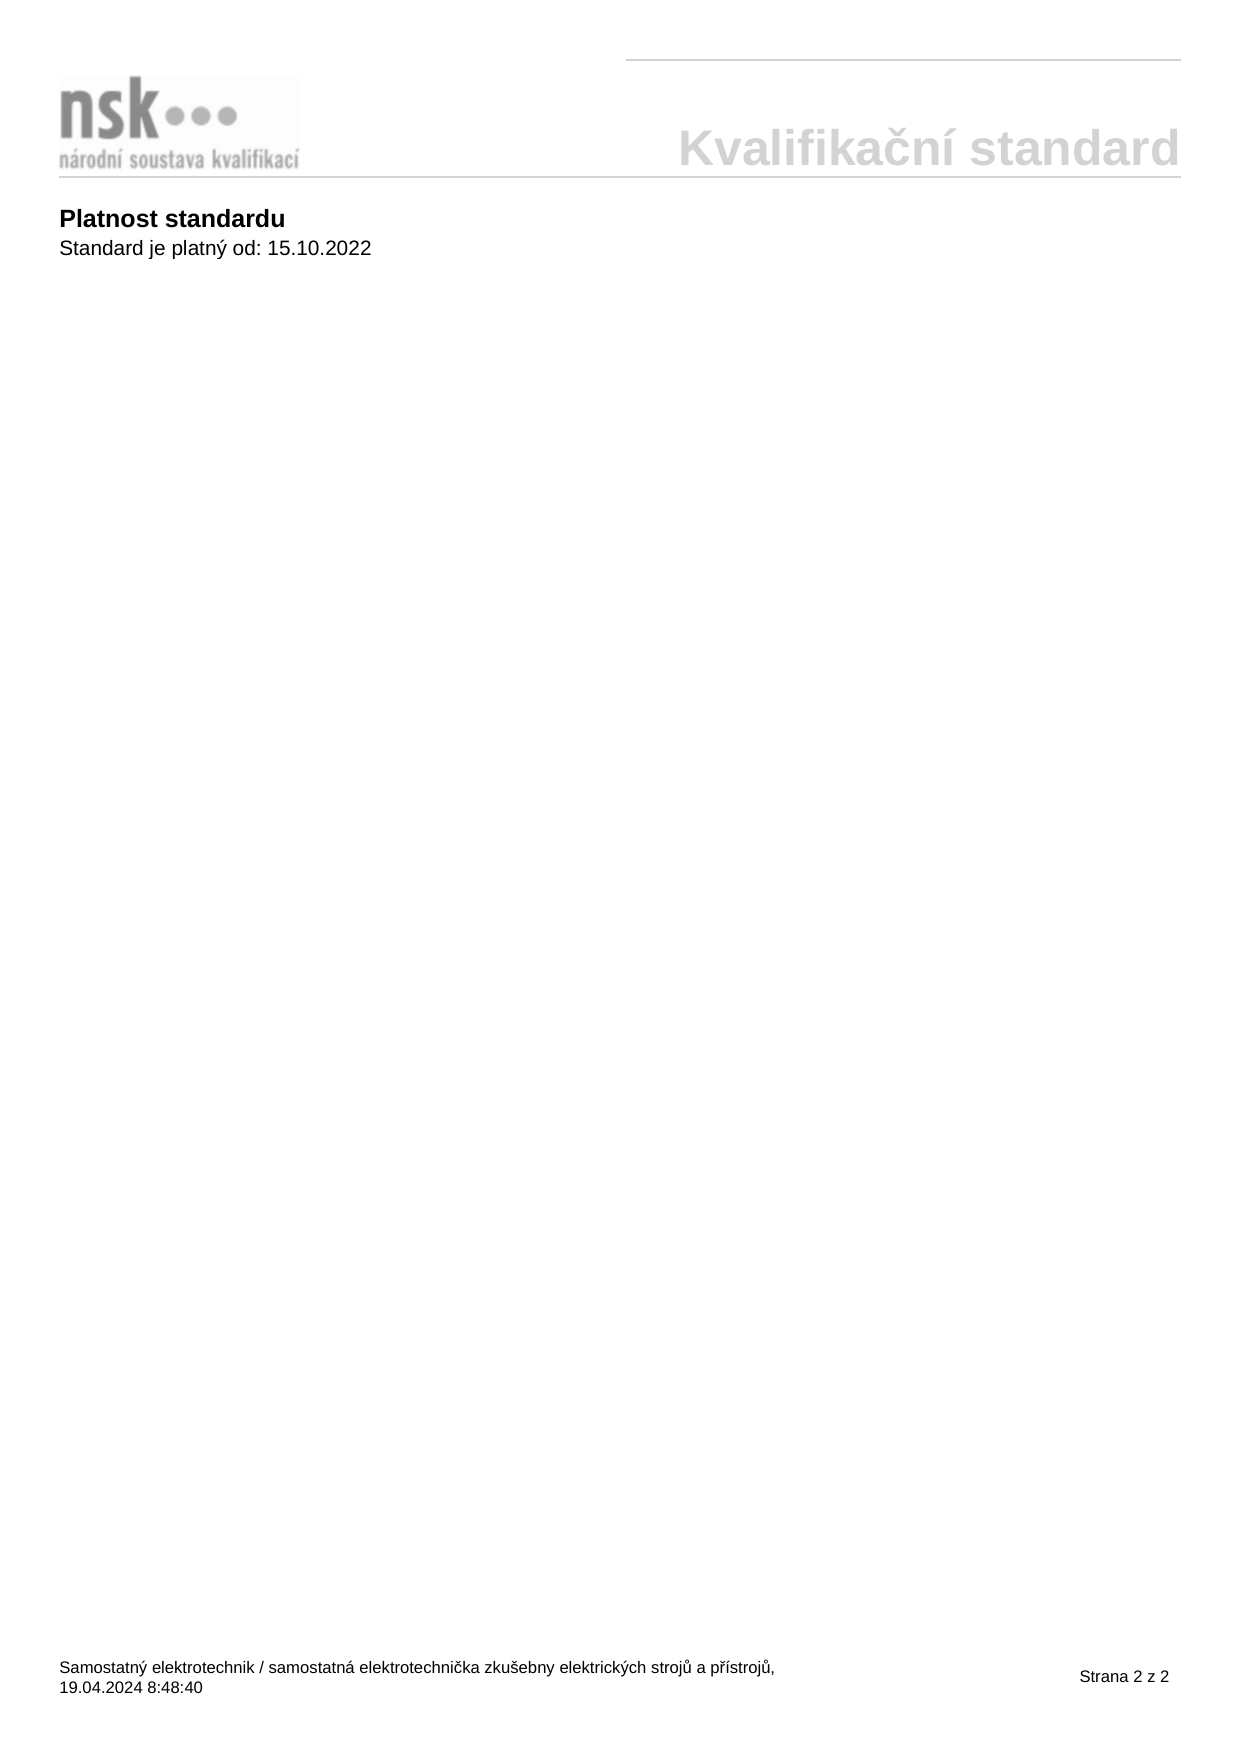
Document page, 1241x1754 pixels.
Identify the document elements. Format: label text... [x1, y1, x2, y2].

table_cell Standard je platný od: 15.10.2022 [59, 236, 1181, 259]
table_cell [620, 1159, 626, 1409]
table_cell [626, 259, 862, 559]
table_cell [1093, 1159, 1169, 1409]
table_cell Samostatný elektrotechnik / samostatná elektrotechnička zkušebny elektrických strojů a přístrojů, 19.04.2024 8:48:40 [59, 1658, 862, 1694]
table_cell Kvalifikační standard [626, 61, 1181, 176]
table_cell [484, 1409, 620, 1658]
table_cell Strana 2 z 2 [862, 1658, 1169, 1694]
table_cell [1093, 194, 1169, 200]
table_cell [59, 259, 483, 559]
table_cell [862, 194, 1093, 200]
table_cell [1169, 1409, 1181, 1658]
table_cell [626, 1409, 862, 1658]
table_cell [620, 259, 626, 559]
table_cell [626, 194, 862, 200]
table_cell [1093, 859, 1169, 1159]
table_cell [1169, 194, 1181, 200]
table_cell [620, 559, 626, 859]
table_cell [626, 859, 862, 1159]
table_cell [862, 859, 1093, 1159]
picture [58, 59, 621, 171]
table_cell [1169, 859, 1181, 1159]
table_cell [620, 1409, 626, 1658]
table_cell [1093, 1409, 1169, 1658]
table_cell Platnost standardu [59, 200, 1181, 236]
table_cell [59, 859, 483, 1159]
table_cell [59, 178, 1181, 194]
table_cell [484, 259, 620, 559]
table_cell [620, 859, 626, 1159]
table_cell [59, 559, 483, 859]
table_cell [59, 1409, 483, 1658]
table_cell [626, 559, 862, 859]
table_cell [59, 171, 483, 176]
table_cell [1093, 559, 1169, 859]
table_cell [59, 1159, 483, 1409]
table_cell [1169, 559, 1181, 859]
table_cell [1169, 259, 1181, 559]
table_cell [484, 194, 620, 200]
table_cell [484, 859, 620, 1159]
table_cell [484, 559, 620, 859]
table_cell [484, 171, 620, 176]
table_cell [484, 1159, 620, 1409]
table_cell [59, 194, 483, 200]
table_cell [862, 1409, 1093, 1658]
table_cell [626, 1159, 862, 1409]
table_cell [621, 59, 626, 170]
table_cell [1169, 1658, 1181, 1694]
table_cell [862, 1159, 1093, 1409]
table_cell [1093, 259, 1169, 559]
table_cell [862, 259, 1093, 559]
table_cell [862, 559, 1093, 859]
table_cell [1169, 1159, 1181, 1409]
